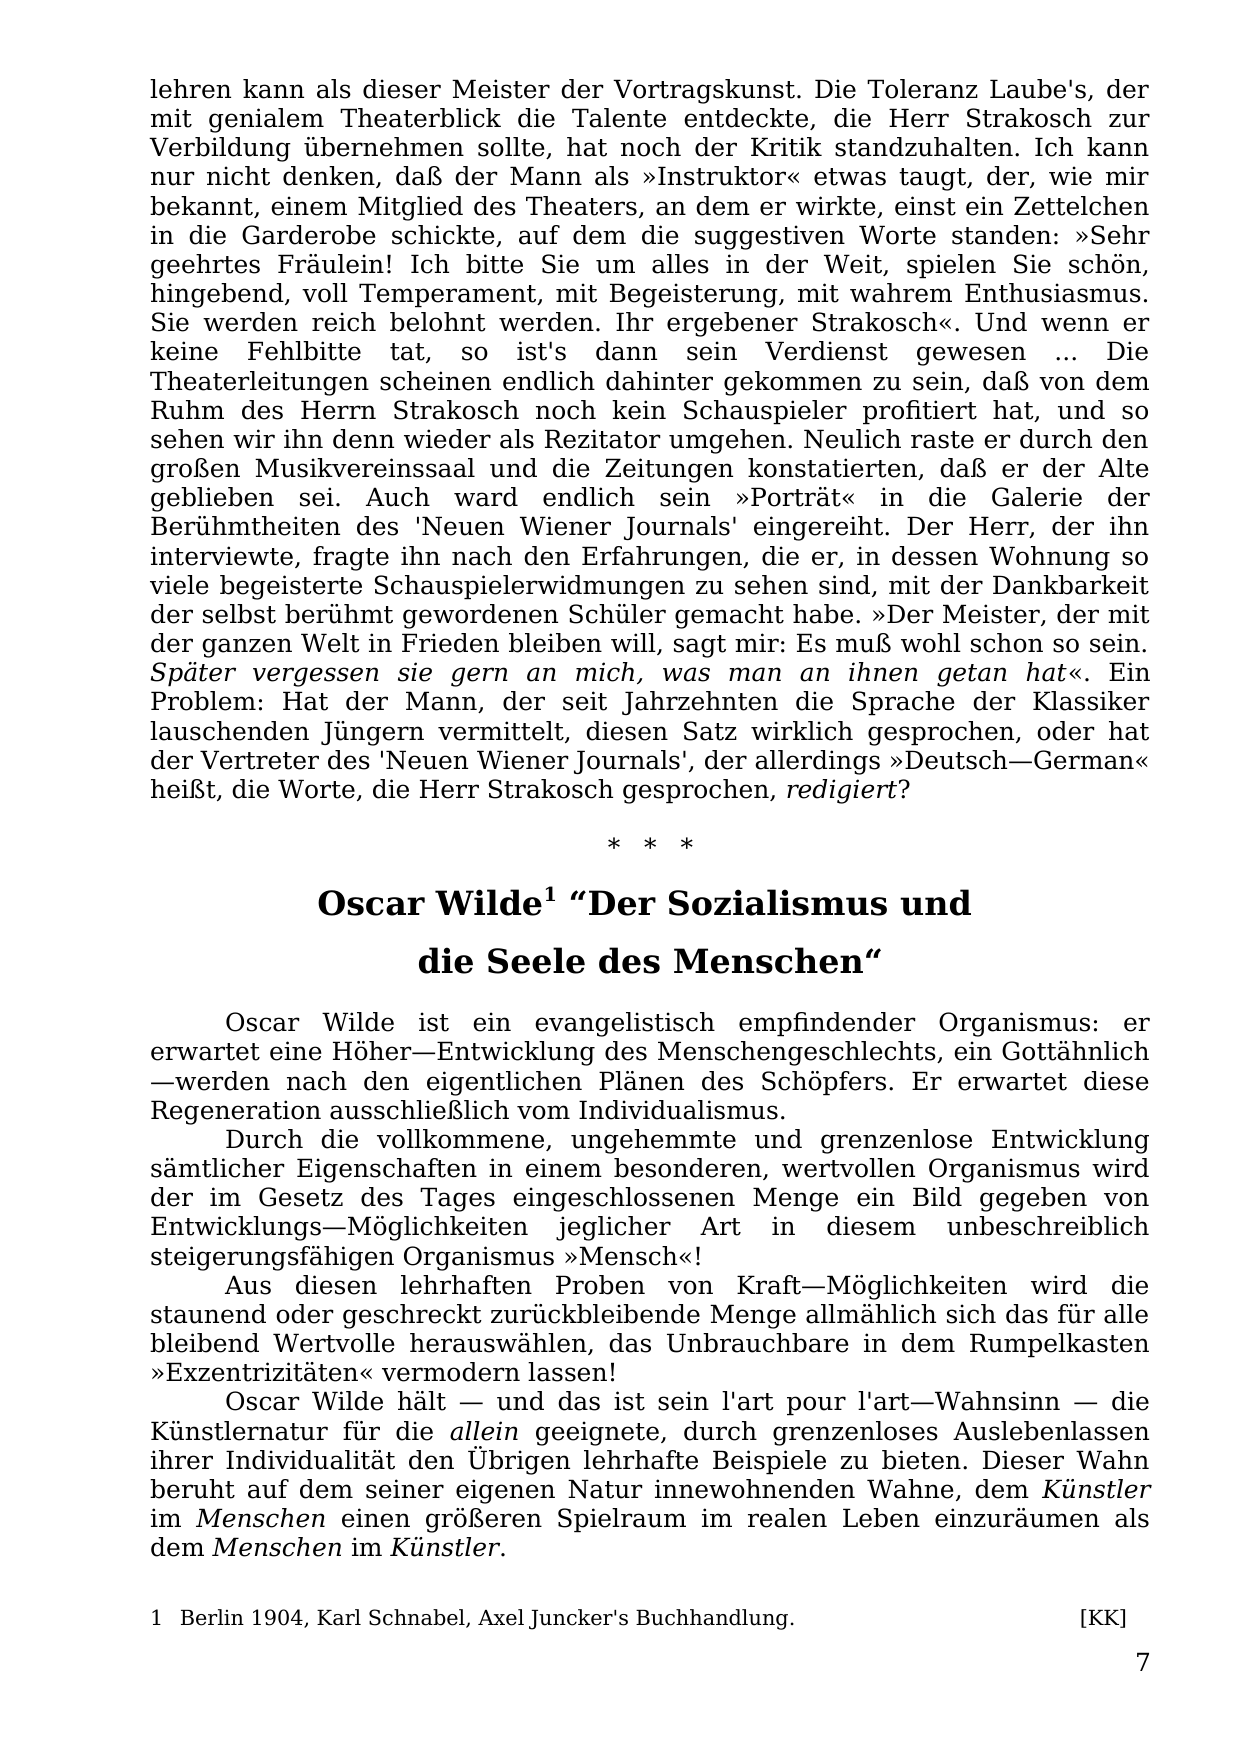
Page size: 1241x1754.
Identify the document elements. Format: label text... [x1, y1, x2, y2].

text Oscar Wilde ist ein evangelistisch empfindender Organismus: er erwartet eine Höher—Entwicklung des Menschengeschlechts, ein Gottähnlich—werden nach den eigentlichen Plänen des Schöpfers. Er erwartet diese Regeneration ausschließlich vom Individualismus. [150, 981, 1151, 1125]
text Berlin 1904, Karl Schnabel, Axel Juncker's Buchhandlung. [KK] [150, 1606, 1151, 1631]
text Durch die vollkommene, ungehemmte und grenzenlose Entwicklung sämtlicher Eigenschaften in einem besonderen, wertvollen Organismus wird der im Gesetz des Tages eingeschlossenen Menge ein Bild gegeben von Entwicklungs—Möglichkeiten jeglicher Art in diesem unbeschreiblich steigerungsfähigen Organismus »Mensch«! [150, 1125, 1151, 1271]
text Oscar Wilde hält — und das ist sein l'art pour l'art—Wahnsinn — die Künstlernatur für die allein geeignete, durch grenzenloses Auslebenlassen ihrer Individualität den Übrigen lehrhafte Beispiele zu bieten. Dieser Wahn beruht auf dem seiner eigenen Natur innewohnenden Wahne, dem Künstler im Menschen einen größeren Spielraum im realen Leben einzuräumen als dem Menschen im Künstler. [150, 1387, 1151, 1562]
text * * * [150, 833, 1151, 862]
text Aus diesen lehrhaften Proben von Kraft—Möglichkeiten wird die staunend oder geschreckt zurückbleibende Menge allmählich sich das für alle bleibend Wertvolle herauswählen, das Unbrauchbare in dem Rumpelkasten »Exzentrizitäten« vermodern lassen! [150, 1271, 1151, 1387]
text Oscar Wilde “Der Sozialismus und die Seele des Menschen“ [150, 862, 1151, 981]
text lehren kann als dieser Meister der Vortragskunst. Die Toleranz Laube's, der mit genialem Theaterblick die Talente entdeckte, die Herr Strakosch zur Verbildung übernehmen sollte, hat noch der Kritik standzuhalten. Ich kann nur nicht denken, daß der Mann als »Instruktor« etwas taugt, der, wie mir bekannt, einem Mitglied des Theaters, an dem er wirkte, einst ein Zettelchen in die Garderobe schickte, auf dem die suggestiven Worte standen: »Sehr geehrtes Fräulein! Ich bitte Sie um alles in der Weit, spielen Sie schön, hingebend, voll Temperament, mit Begeisterung, mit wahrem Enthusiasmus. Sie werden reich belohnt werden. Ihr ergebener Strakosch«. Und wenn er keine Fehlbitte tat, so ist's dann sein Verdienst gewesen ... Die Theaterleitungen scheinen endlich dahinter gekommen zu sein, daß von dem Ruhm des Herrn Strakosch noch kein Schauspieler profitiert hat, und so sehen wir ihn denn wieder als Rezitator umgehen. Neulich raste er durch den großen Musikvereinssaal und die Zeitungen konstatierten, daß er der Alte geblieben sei. Auch ward endlich sein »Porträt« in die Galerie der Berühmtheiten des 'Neuen Wiener Journals' eingereiht. Der Herr, der ihn interviewte, fragte ihn nach den Erfahrungen, die er, in dessen Wohnung so viele begeisterte Schauspielerwidmungen zu sehen sind, mit der Dankbarkeit der selbst berühmt gewordenen Schüler gemacht habe. »Der Meister, der mit der ganzen Welt in Frieden bleiben will, sagt mir: Es muß wohl schon so sein. Später vergessen sie gern an mich, was man an ihnen getan hat«. Ein Problem: Hat der Mann, der seit Jahrzehnten die Sprache der Klassiker lauschenden Jüngern vermittelt, diesen Satz wirklich gesprochen, oder hat der Vertreter des 'Neuen Wiener Journals', der allerdings »Deutsch—German« heißt, die Worte, die Herr Strakosch gesprochen, redigiert? [150, 75, 1151, 804]
